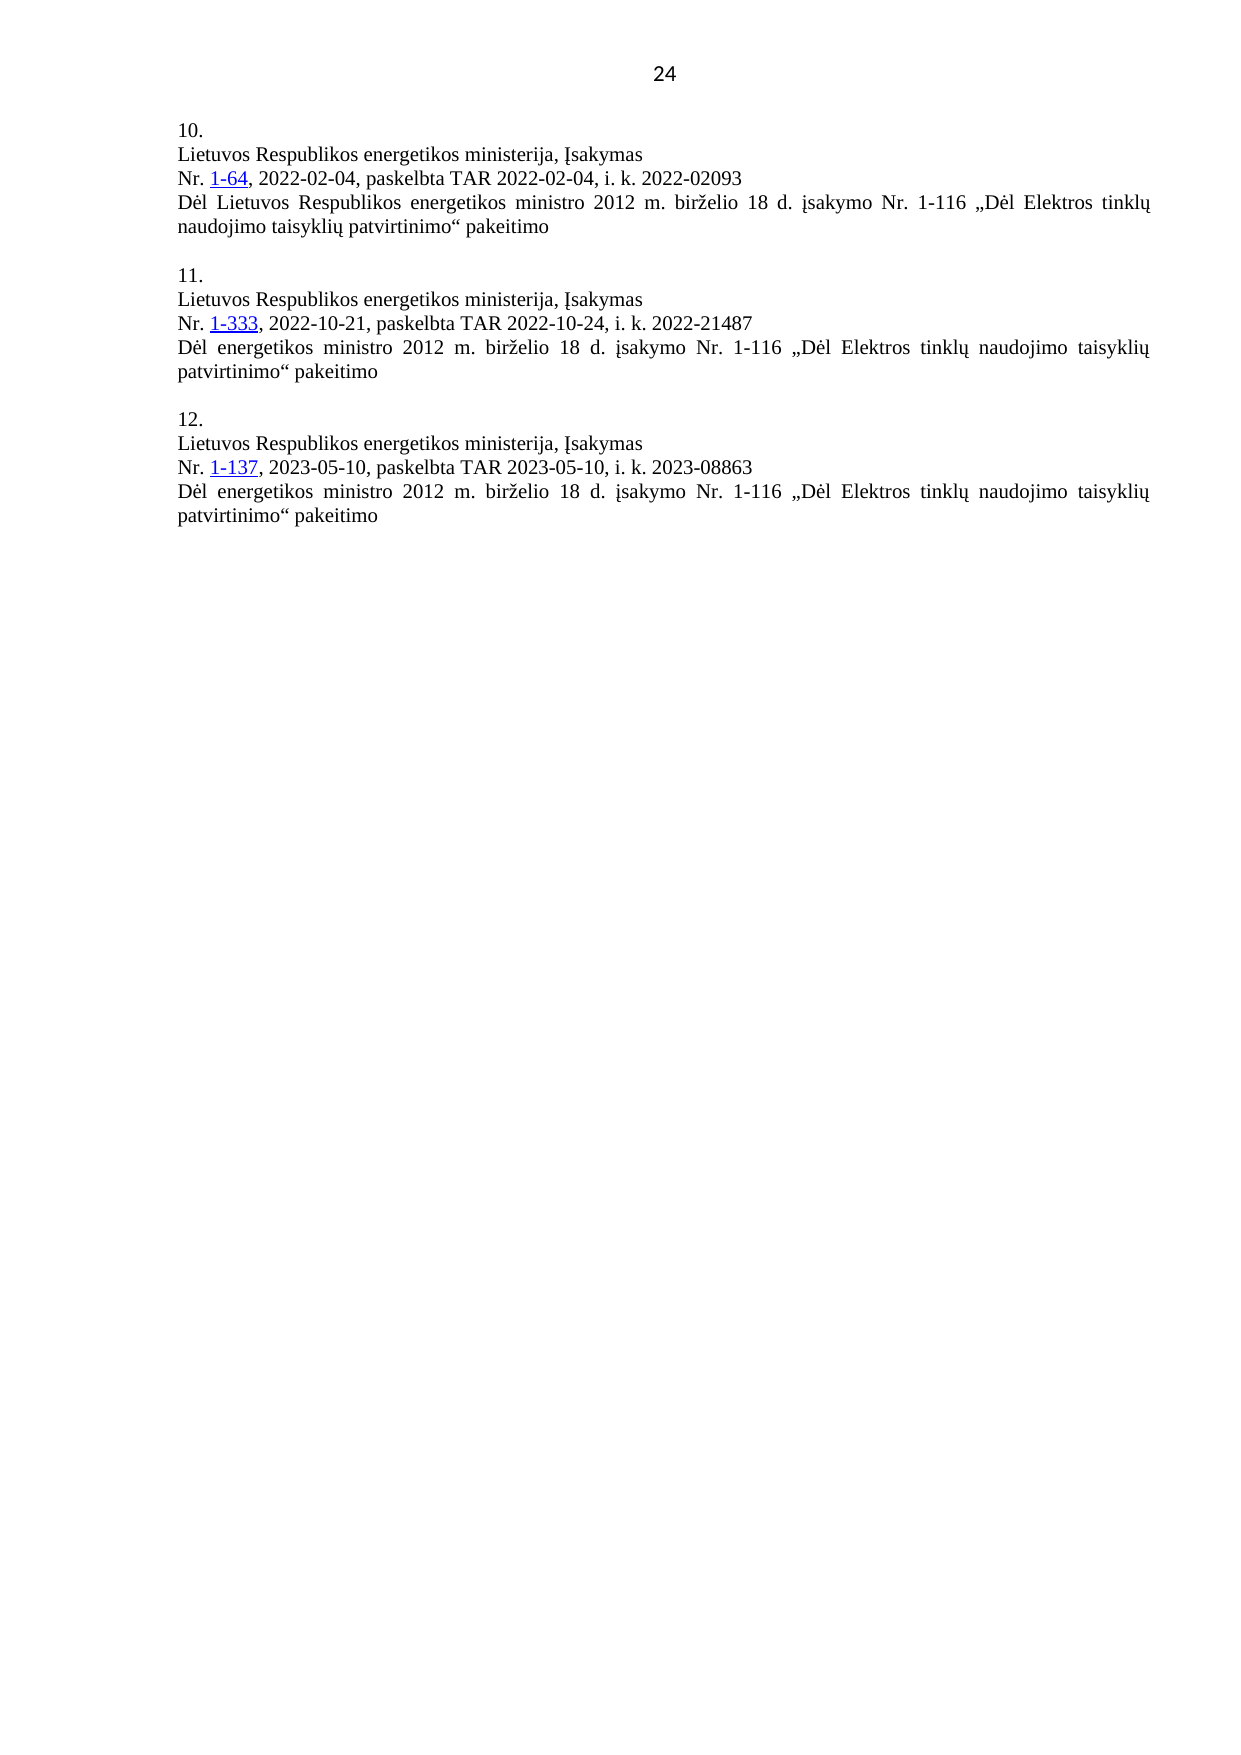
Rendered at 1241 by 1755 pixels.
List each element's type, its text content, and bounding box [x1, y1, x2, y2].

text Dėl Lietuvos Respublikos energetikos ministro 2012 m. birželio 18 d. įsakymo Nr. 1-116 „Dėl Elektros tinklų naudojimo taisyklių patvirtinimo“ pakeitimo [177, 190, 1152, 238]
text Lietuvos Respublikos energetikos ministerija, Įsakymas [177, 287, 1152, 311]
text Nr. 1-137, 2023-05-10, paskelbta TAR 2023-05-10, i. k. 2023-08863 [177, 455, 1152, 479]
text Lietuvos Respublikos energetikos ministerija, Įsakymas [177, 142, 1152, 166]
text 12. [177, 407, 1152, 431]
text Nr. 1-333, 2022-10-21, paskelbta TAR 2022-10-24, i. k. 2022-21487 [177, 311, 1152, 335]
text 10. [177, 118, 1152, 142]
text Lietuvos Respublikos energetikos ministerija, Įsakymas [177, 431, 1152, 455]
text Dėl energetikos ministro 2012 m. birželio 18 d. įsakymo Nr. 1-116 „Dėl Elektros tinklų naudojimo taisyklių patvirtinimo“ pakeitimo [177, 479, 1152, 527]
text 11. [177, 262, 1152, 287]
text Nr. 1-64, 2022-02-04, paskelbta TAR 2022-02-04, i. k. 2022-02093 [177, 166, 1152, 190]
text Dėl energetikos ministro 2012 m. birželio 18 d. įsakymo Nr. 1-116 „Dėl Elektros tinklų naudojimo taisyklių patvirtinimo“ pakeitimo [177, 335, 1152, 383]
